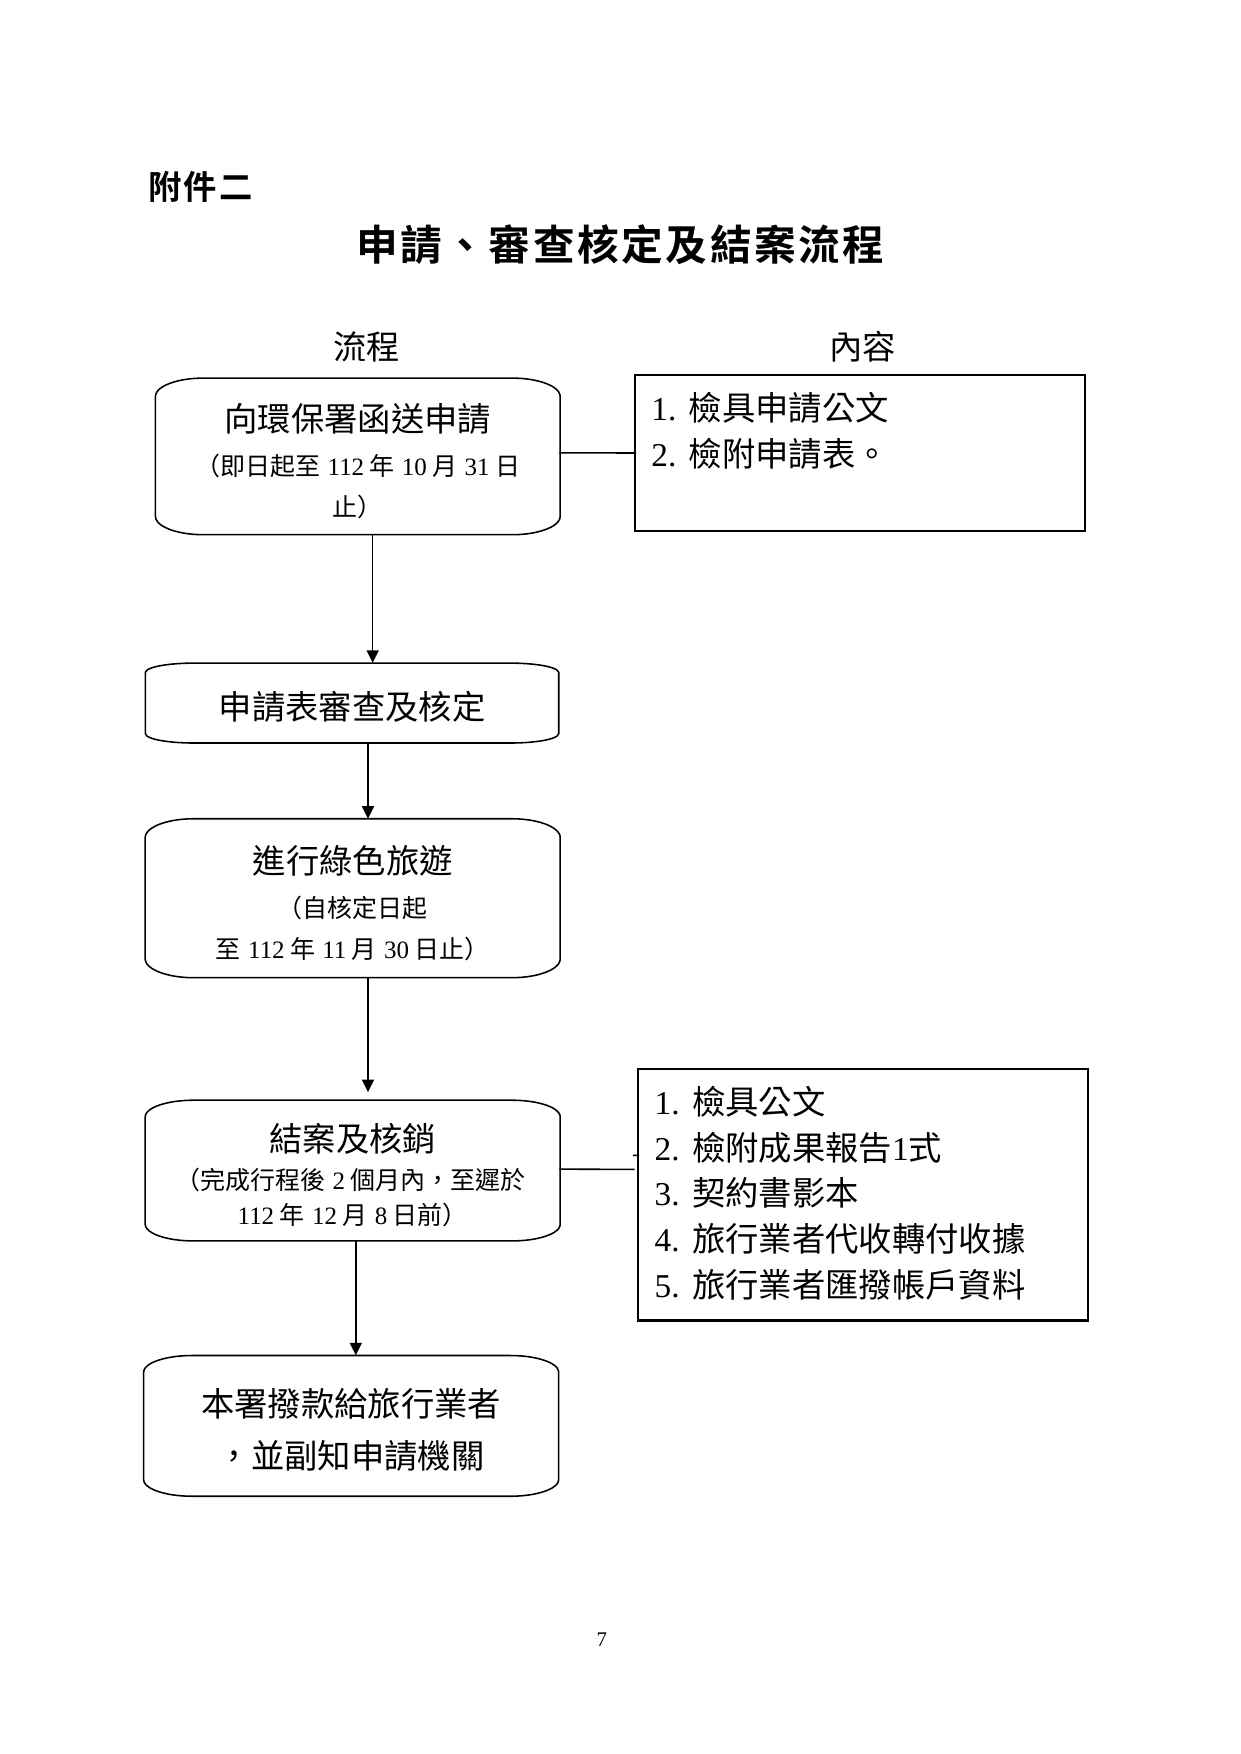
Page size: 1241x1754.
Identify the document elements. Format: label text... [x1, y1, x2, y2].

list 契約書影本 [654, 1169, 1072, 1215]
list 旅行業者匯撥帳戶資料 [654, 1261, 1072, 1307]
list 旅行業者代收轉付收據 [654, 1215, 1072, 1261]
list 檢具申請公文 [651, 383, 1069, 429]
text 流程 [300, 321, 433, 361]
list 檢附成果報告1式 [654, 1123, 1072, 1169]
text 附件二 [148, 166, 1092, 208]
list 檢附申請表。 [651, 429, 1069, 475]
text 申請、審查核定及結案流程 [148, 227, 1092, 268]
text 內容 [796, 321, 929, 361]
list 檢具公文 [654, 1077, 1072, 1123]
